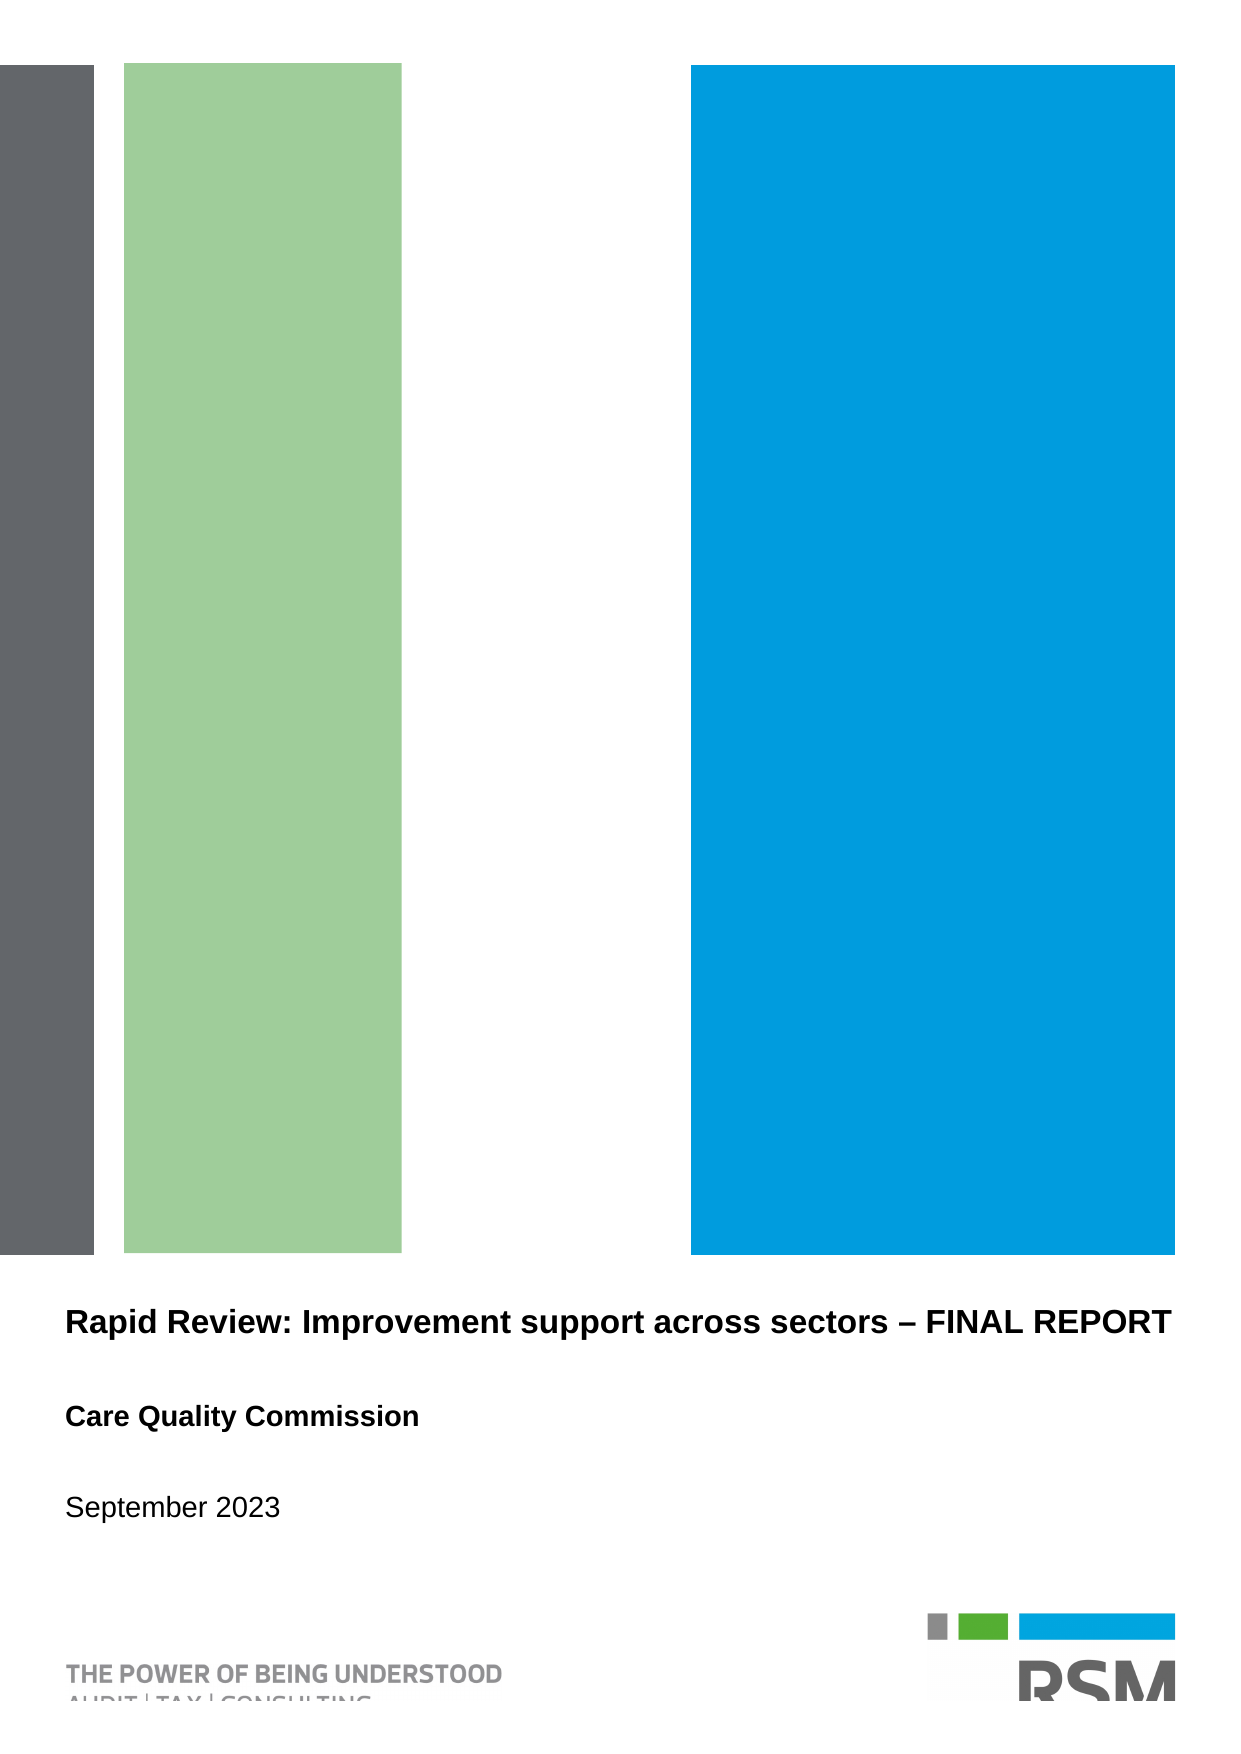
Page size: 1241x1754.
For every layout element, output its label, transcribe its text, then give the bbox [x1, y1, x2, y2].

subtitle Care Quality Commission [65, 1398, 1175, 1432]
subtitle Rapid Review: Improvement support across sectors – FINAL REPORT [65, 1302, 1175, 1341]
text September 2023 [65, 1489, 1175, 1523]
